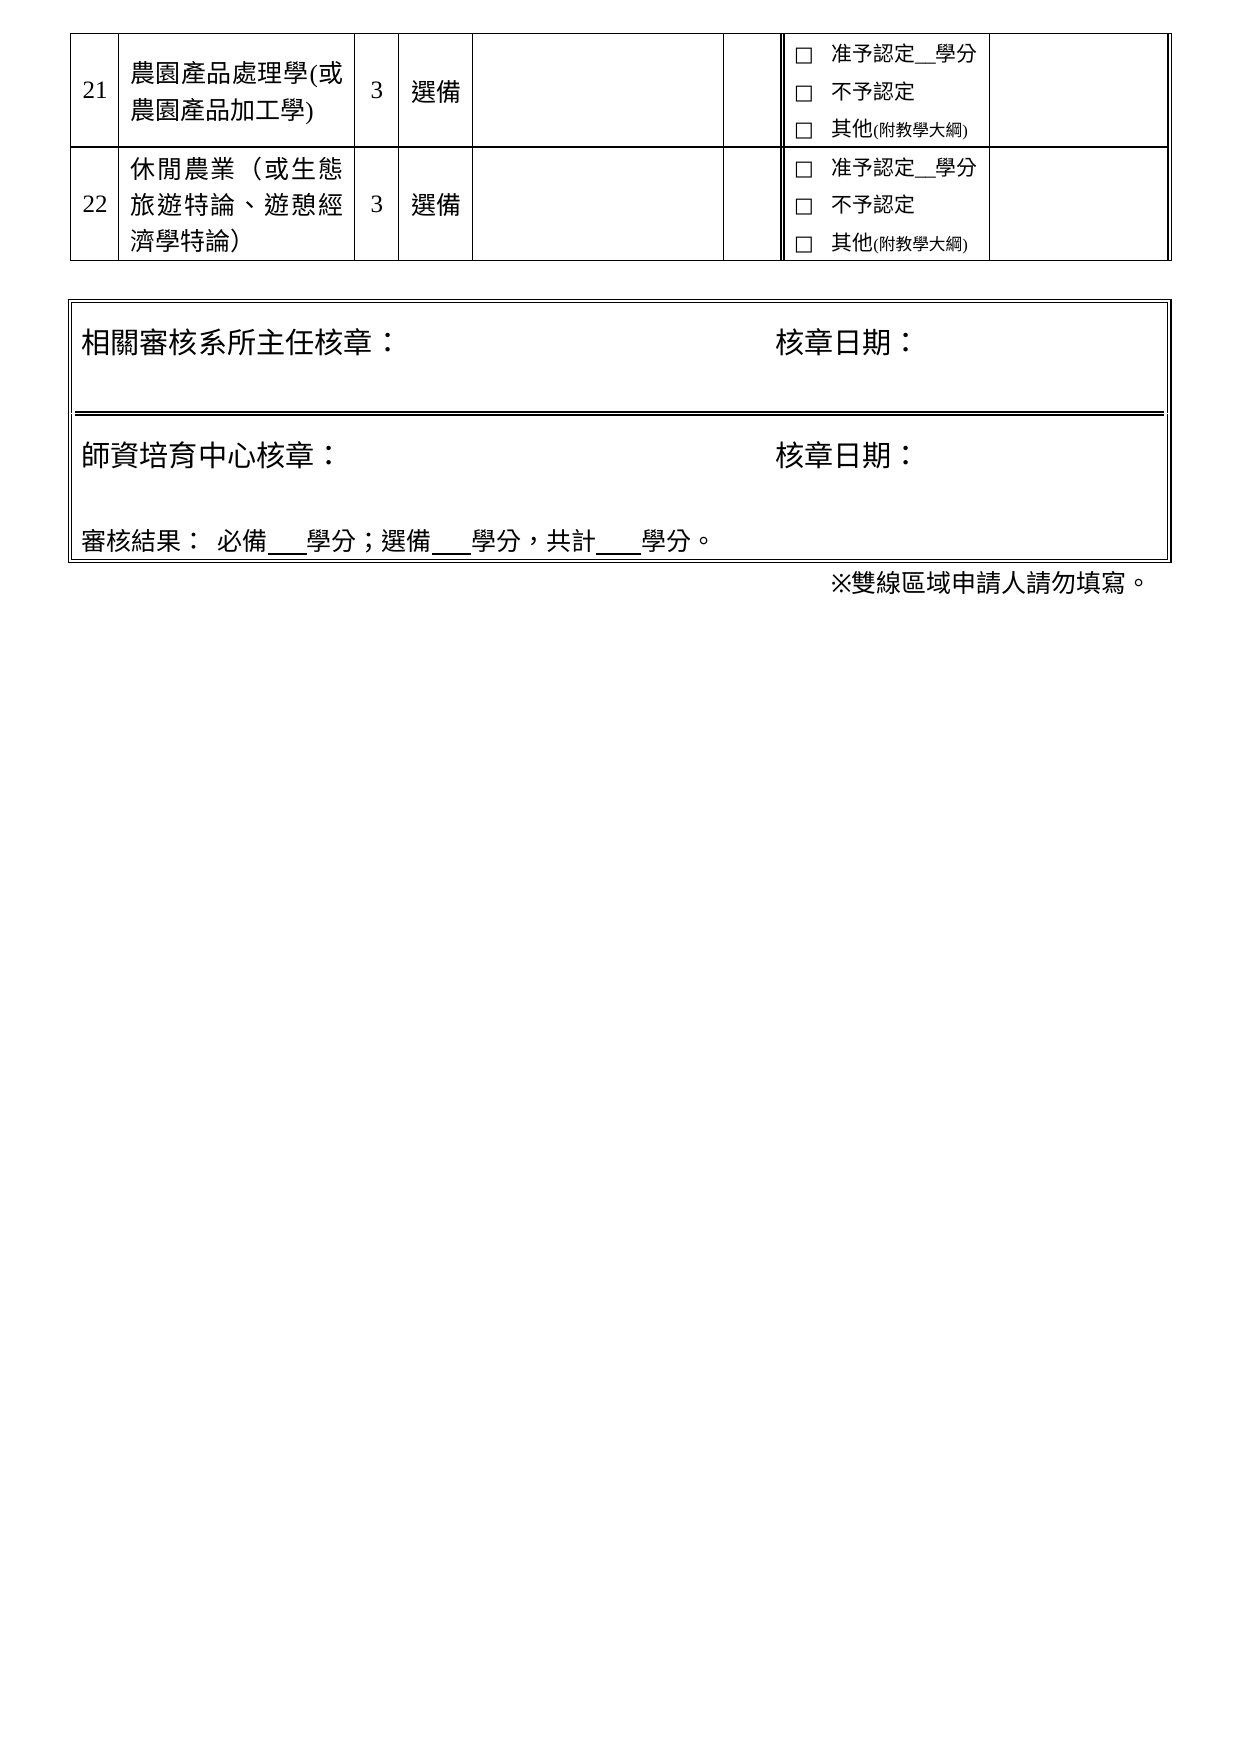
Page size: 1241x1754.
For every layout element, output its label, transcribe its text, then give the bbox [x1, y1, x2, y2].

table_cell 審核結果： 必備 學分；選備 學分，共計 學分。 [72, 521, 1167, 559]
table_cell [990, 34, 1167, 146]
table_header 核章日期： [764, 303, 1167, 411]
table_cell 選備 [399, 148, 472, 260]
table_cell 21 [71, 34, 118, 146]
table_cell 3 [355, 148, 398, 260]
table_cell [724, 34, 780, 146]
table_cell [990, 148, 1167, 260]
table_cell [473, 34, 723, 146]
table_cell 師資培育中心核章： [70, 411, 764, 521]
table_cell 22 [71, 148, 118, 260]
table_cell 核章日期： [764, 411, 1169, 521]
table_cell [724, 148, 780, 260]
table_cell [473, 148, 723, 260]
table_cell 休閒農業（或生態旅遊特論、遊憩經濟學特論） [119, 148, 354, 260]
table_cell 選備 [399, 34, 472, 146]
text ※雙線區域申請人請勿填寫。 [89, 563, 1152, 601]
table_cell 農園產品處理學(或農園產品加工學) [119, 34, 354, 146]
table_cell 准予認定__學分 不予認定 其他(附教學大綱) [785, 148, 989, 260]
table_cell 准予認定__學分 不予認定 其他(附教學大綱) [785, 34, 989, 146]
table_header 相關審核系所主任核章： [72, 303, 764, 411]
table_cell 3 [355, 34, 398, 146]
